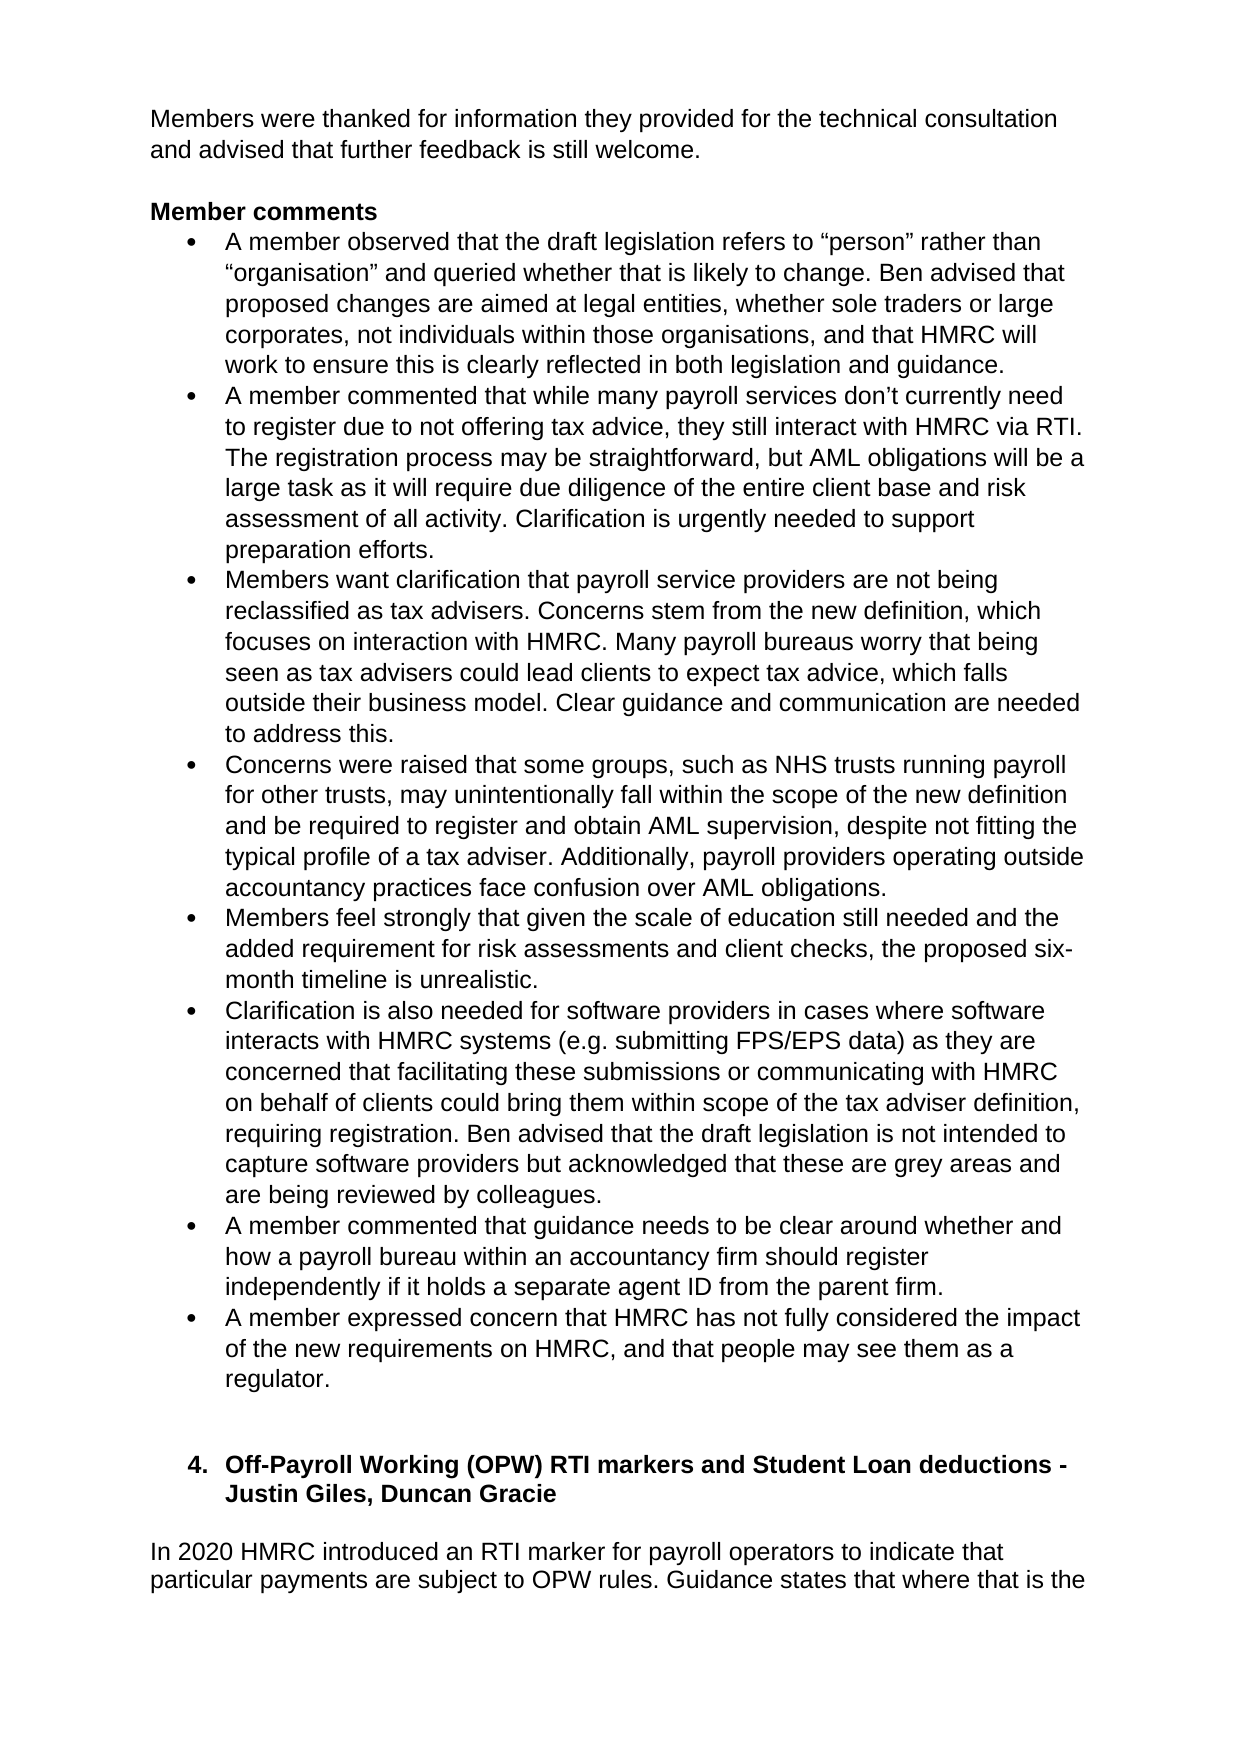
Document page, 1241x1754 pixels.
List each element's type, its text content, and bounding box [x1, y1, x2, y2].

text Members were thanked for information they provided for the technical consultation and advised that further feedback is still welcome. [150, 104, 1090, 164]
list Members want clarification that payroll service providers are not being reclassified as tax advisers. Concerns stem from the new definition, which focuses on interaction with HMRC. Many payroll bureaus worry that being seen as tax advisers could lead clients to expect tax advice, which falls outside their business model. Clear guidance and communication are needed to address this. [187, 565, 1090, 748]
text Member comments [150, 197, 1090, 225]
list Clarification is also needed for software providers in cases where software interacts with HMRC systems (e.g. submitting FPS/EPS data) as they are concerned that facilitating these submissions or communicating with HMRC on behalf of clients could bring them within scope of the tax adviser definition, requiring registration. Ben advised that the draft legislation is not intended to capture software providers but acknowledged that these are grey areas and are being reviewed by colleagues. [187, 996, 1090, 1209]
text In 2020 HMRC introduced an RTI marker for payroll operators to indicate that particular payments are subject to OPW rules. Guidance states that where that is the [150, 1536, 1090, 1594]
list A member commented that guidance needs to be clear around whether and how a payroll bureau within an accountancy firm should register independently if it holds a separate agent ID from the parent firm. [187, 1211, 1090, 1301]
list Off-Payroll Working (OPW) RTI markers and Student Loan deductions - Justin Giles, Duncan Gracie [187, 1450, 1090, 1508]
list Members feel strongly that given the scale of education still needed and the added requirement for risk assessments and client checks, the proposed six-month timeline is unrealistic. [187, 903, 1090, 994]
list A member commented that while many payroll services don’t currently need to register due to not offering tax advice, they still interact with HMRC via RTI. The registration process may be straightforward, but AML obligations will be a large task as it will require due diligence of the entire client base and risk assessment of all activity. Clarification is urgently needed to support preparation efforts. [187, 381, 1090, 563]
list A member expressed concern that HMRC has not fully considered the impact of the new requirements on HMRC, and that people may see them as a regulator. [187, 1303, 1090, 1393]
list A member observed that the draft legislation refers to “person” rather than “organisation” and queried whether that is likely to change. Ben advised that proposed changes are aimed at legal entities, whether sole traders or large corporates, not individuals within those organisations, and that HMRC will work to ensure this is clearly reflected in both legislation and guidance. [187, 227, 1090, 379]
list Concerns were raised that some groups, such as NHS trusts running payroll for other trusts, may unintentionally fall within the scope of the new definition and be required to register and obtain AML supervision, despite not fitting the typical profile of a tax adviser. Additionally, payroll providers operating outside accountancy practices face confusion over AML obligations. [187, 750, 1090, 901]
